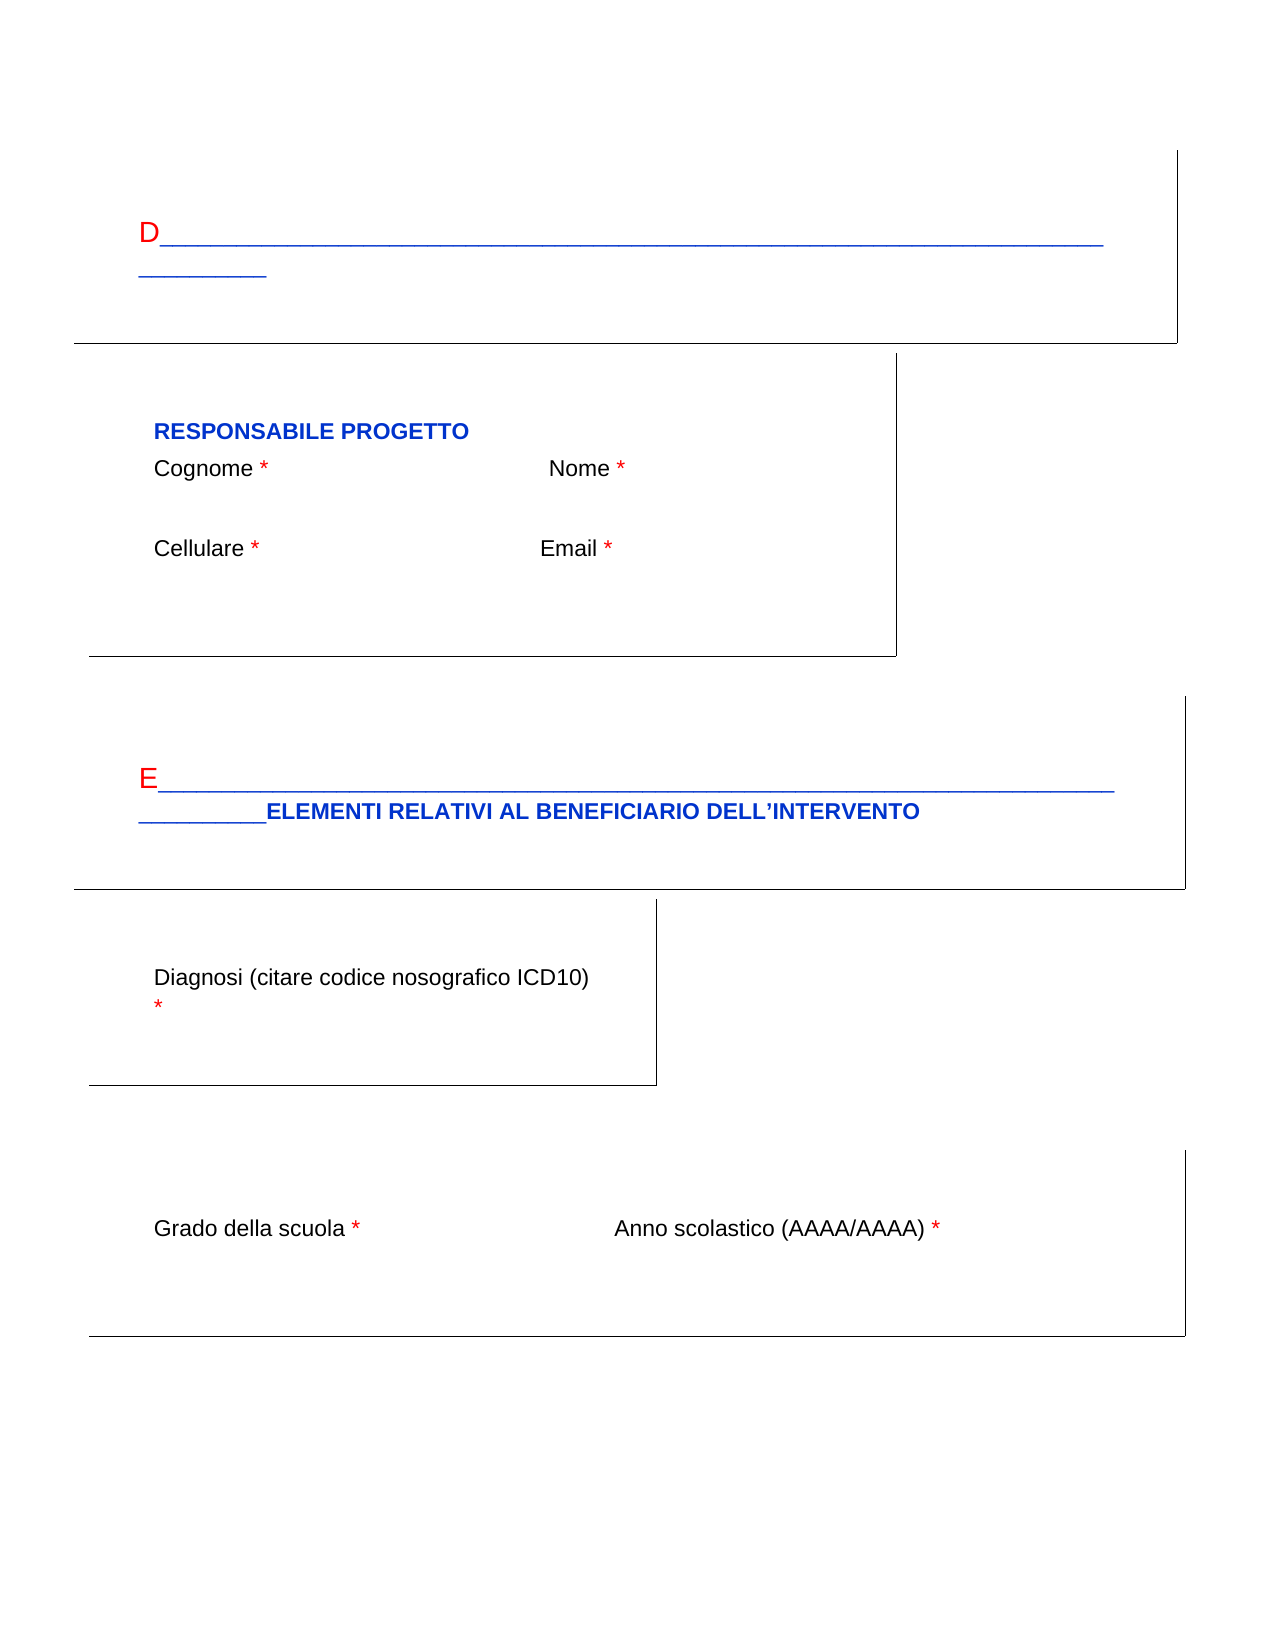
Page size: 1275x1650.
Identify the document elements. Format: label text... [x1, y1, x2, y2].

text Diagnosi (citare codice nosografico ICD10) * [89, 899, 656, 1085]
text Cellulare * _____________________ Email * _____________________ [89, 470, 896, 656]
text Cognome * _____________________ Nome * _____________________ [89, 390, 896, 470]
text Grado della scuola * Anno scolastico (AAAA/AAAA) * ______________ [89, 1150, 1185, 1336]
text E_____________________________________________________________________________________ELEMENTI RELATIVI AL BENEFICIARIO DELL’INTERVENTO [74, 696, 1185, 889]
text RESPONSABILE PROGETTO [89, 353, 896, 390]
text D____________________________________________________________________________________ [74, 150, 1177, 343]
